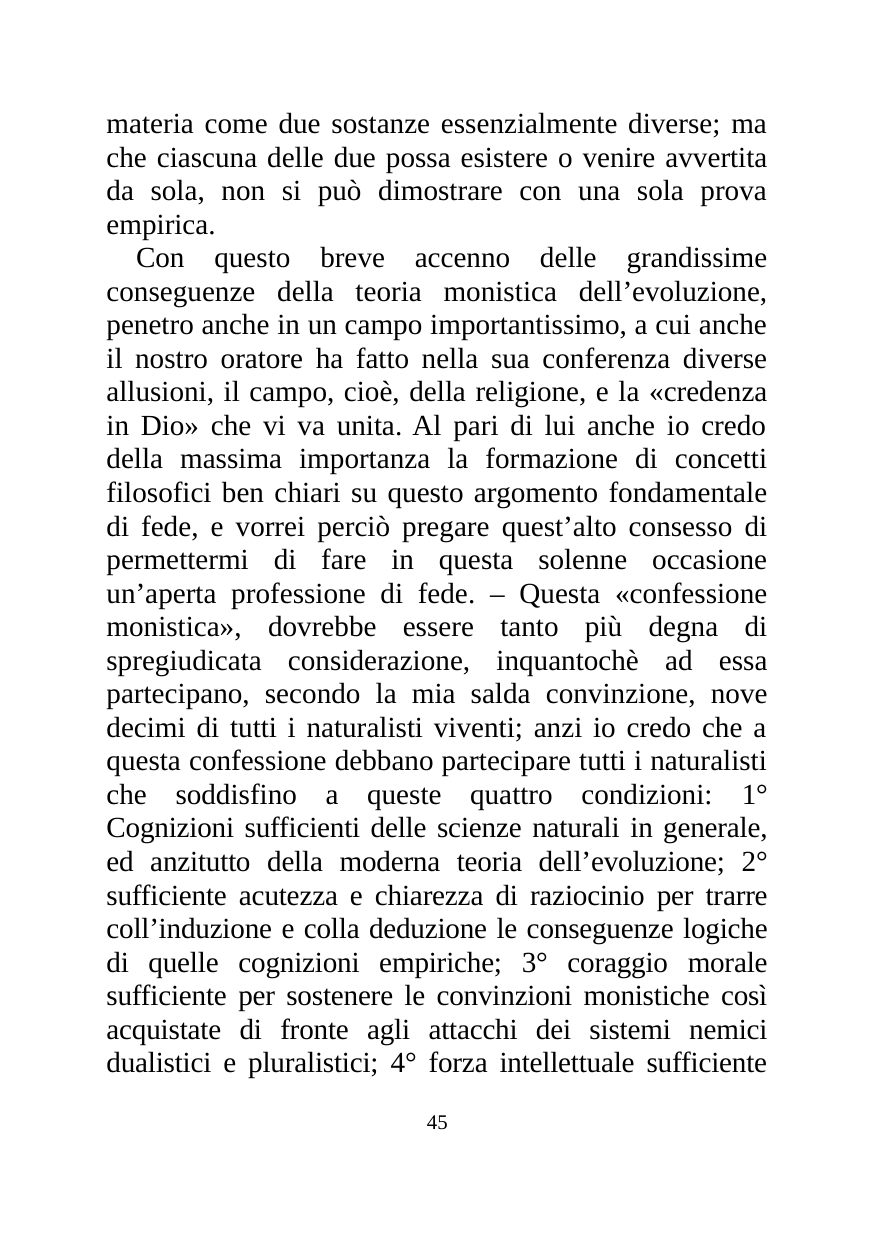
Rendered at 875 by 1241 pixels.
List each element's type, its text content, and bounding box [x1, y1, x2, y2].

text materia come due sostanze essenzialmente diverse; ma che ciascuna delle due possa esistere o venire avvertita da sola, non si può dimostrare con una sola prova empirica. [106, 106, 768, 240]
text Con questo breve accenno delle grandissime conseguenze della teoria monistica dell’evoluzione, penetro anche in un campo importantissimo, a cui anche il nostro oratore ha fatto nella sua conferenza diverse allusioni, il campo, cioè, della religione, e la «credenza in Dio» che vi va unita. Al pari di lui anche io credo della massima importanza la formazione di concetti filosofici ben chiari su questo argomento fondamentale di fede, e vorrei perciò pregare quest’alto consesso di permettermi di fare in questa solenne occasione un’aperta professione di fede. – Questa «confessione monistica», dovrebbe essere tanto più degna di spregiudicata considerazione, inquantochè ad essa partecipano, secondo la mia salda convinzione, nove decimi di tutti i naturalisti viventi; anzi io credo che a questa confessione debbano partecipare tutti i naturalisti che soddisfino a queste quattro condizioni: 1° Cognizioni sufficienti delle scienze naturali in generale, ed anzitutto della moderna teoria dell’evoluzione; 2° sufficiente acutezza e chiarezza di raziocinio per trarre coll’induzione e colla deduzione le conseguenze logiche di quelle cognizioni empiriche; 3° coraggio morale sufficiente per sostenere le convinzioni monistiche così acquistate di fronte agli attacchi dei sistemi nemici dualistici e pluralistici; 4° forza intellettuale sufficiente [106, 240, 768, 1079]
